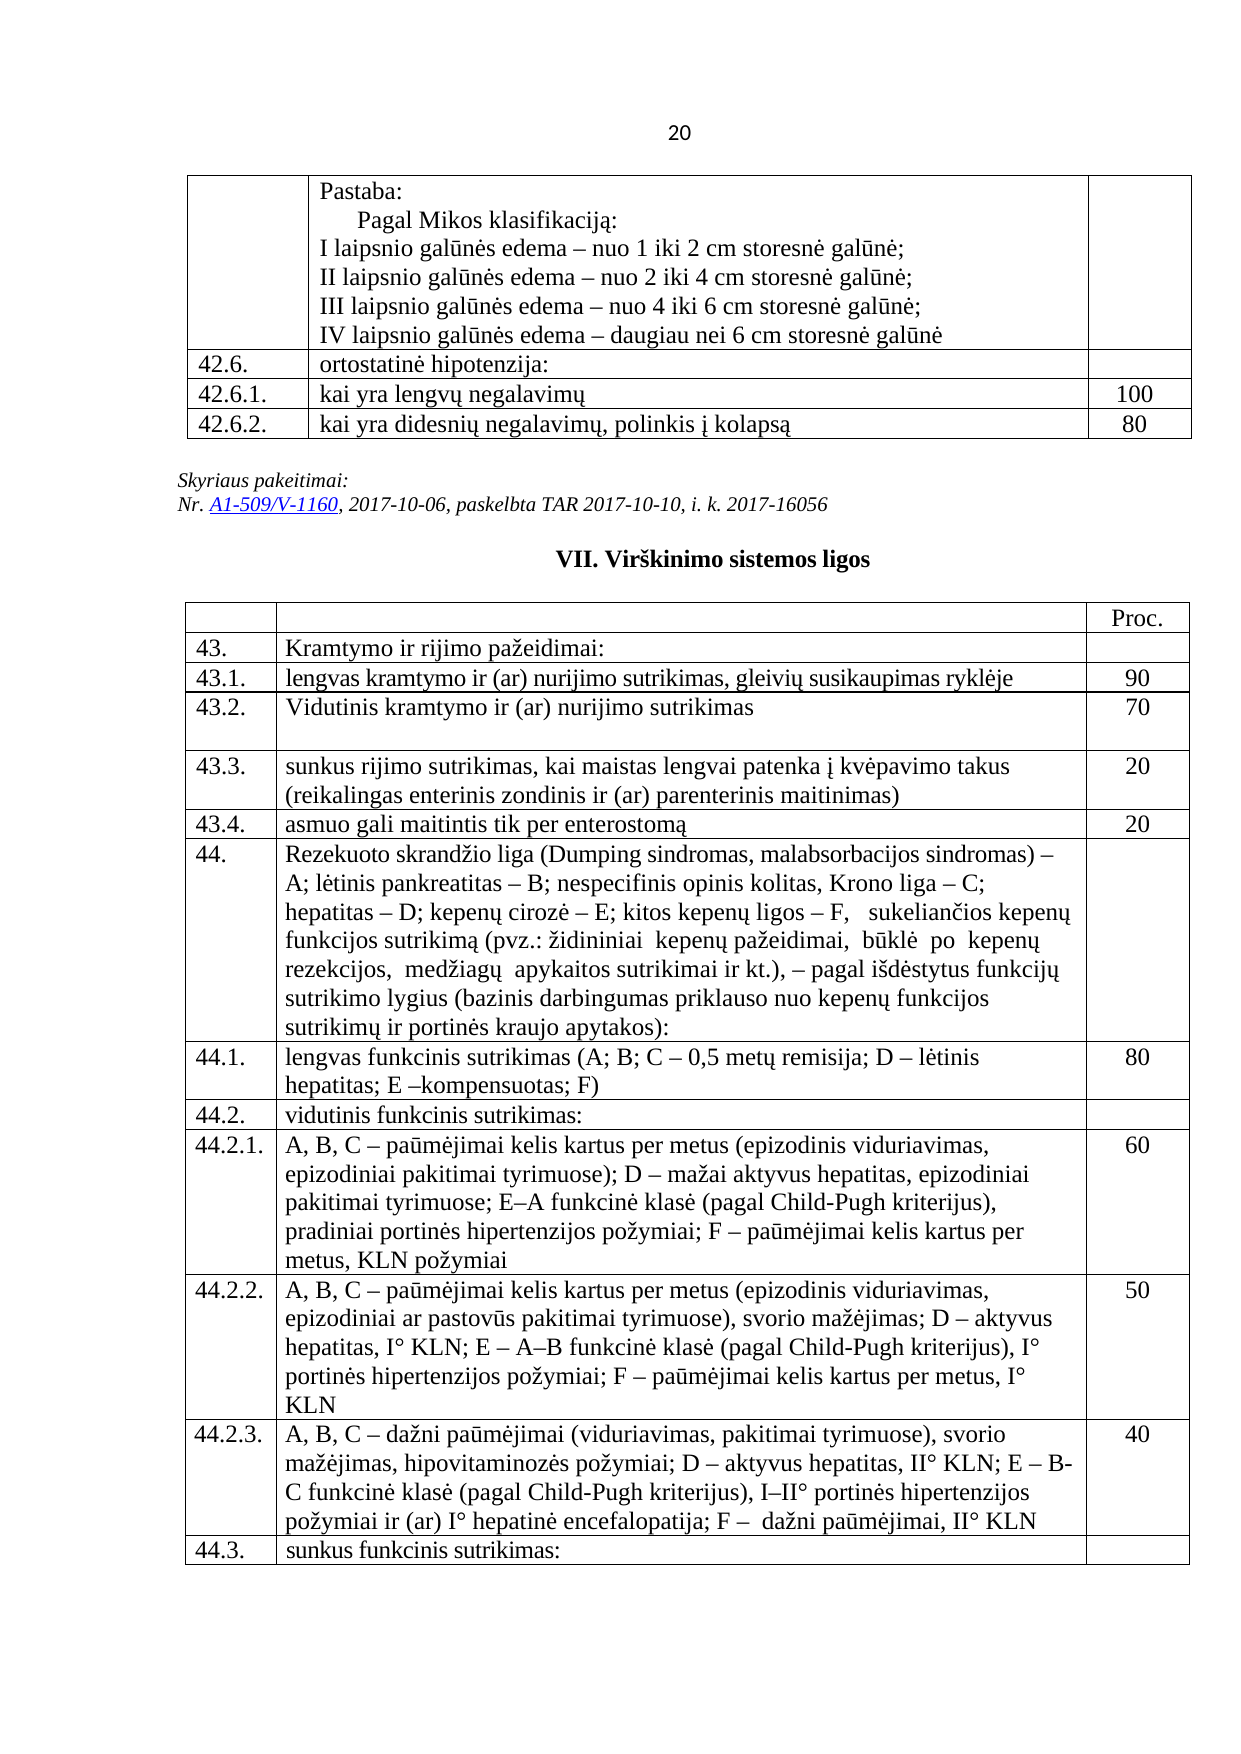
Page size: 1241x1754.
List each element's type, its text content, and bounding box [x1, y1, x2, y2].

table_cell 44.2.1. [186, 1130, 276, 1274]
table_cell sunkus rijimo sutrikimas, kai maistas lengvai patenka į kvėpavimo takus (reikalingas enterinis zondinis ir (ar) parenterinis maitinimas) [277, 751, 1086, 808]
table_cell A, B, C – paūmėjimai kelis kartus per metus (epizodinis viduriavimas, epizodiniai pakitimai tyrimuose); D – mažai aktyvus hepatitas, epizodiniai pakitimai tyrimuose; E–A funkcinė klasė (pagal Child-Pugh kriterijus), pradiniai portinės hipertenzijos požymiai; F – paūmėjimai kelis kartus per metus, KLN požymiai [277, 1130, 1086, 1274]
table_cell kai yra lengvų negalavimų [309, 379, 1088, 408]
table_cell 50 [1087, 1275, 1189, 1418]
table_cell [1089, 176, 1191, 348]
table_cell lengvas kramtymo ir (ar) nurijimo sutrikimas, gleivių susikaupimas ryklėje [277, 663, 1086, 691]
table_cell [1087, 633, 1189, 662]
table_cell [1089, 350, 1191, 378]
table_cell 43.3. [186, 751, 276, 808]
table_cell [1087, 1536, 1189, 1564]
table_cell Vidutinis kramtymo ir (ar) nurijimo sutrikimas [277, 693, 1086, 750]
table_cell 80 [1087, 1042, 1189, 1099]
table_header [277, 603, 1086, 632]
table_cell 44.2.3. [186, 1420, 276, 1534]
table_cell 42.6.1. [188, 379, 308, 408]
table_cell lengvas funkcinis sutrikimas (A; B; C – 0,5 metų remisija; D – lėtinis hepatitas; E –kompensuotas; F) [277, 1042, 1086, 1099]
table_cell 20 [1087, 751, 1189, 808]
table_cell 60 [1087, 1130, 1189, 1274]
table_cell A, B, C – paūmėjimai kelis kartus per metus (epizodinis viduriavimas, epizodiniai ar pastovūs pakitimai tyrimuose), svorio mažėjimas; D – aktyvus hepatitas, I° KLN; E – A–B funkcinė klasė (pagal Child-Pugh kriterijus), I° portinės hipertenzijos požymiai; F – paūmėjimai kelis kartus per metus, I° KLN [277, 1275, 1086, 1418]
table_cell sunkus funkcinis sutrikimas: [277, 1536, 1086, 1564]
table_cell 40 [1087, 1420, 1189, 1534]
table_cell [1087, 839, 1189, 1041]
table_cell 44.1. [186, 1042, 276, 1099]
table_cell 44.2. [186, 1100, 276, 1129]
table_cell Rezekuoto skrandžio liga (Dumping sindromas, malabsorbacijos sindromas) – A; lėtinis pankreatitas – B; nespecifinis opinis kolitas, Krono liga – C; hepatitas – D; kepenų cirozė – E; kitos kepenų ligos – F, sukeliančios kepenų funkcijos sutrikimą (pvz.: židininiai kepenų pažeidimai, būklė po kepenų rezekcijos, medžiagų apykaitos sutrikimai ir kt.), – pagal išdėstytus funkcijų sutrikimo lygius (bazinis darbingumas priklauso nuo kepenų funkcijos sutrikimų ir portinės kraujo apytakos): [277, 839, 1086, 1041]
table_cell 43.4. [186, 810, 276, 838]
table_cell 42.6. [188, 350, 308, 378]
table_cell A, B, C – dažni paūmėjimai (viduriavimas, pakitimai tyrimuose), svorio mažėjimas, hipovitaminozės požymiai; D – aktyvus hepatitas, II° KLN; E – B-C funkcinė klasė (pagal Child-Pugh kriterijus), I–II° portinės hipertenzijos požymiai ir (ar) I° hepatinė encefalopatija; F – dažni paūmėjimai, II° KLN [277, 1420, 1086, 1534]
table_cell 43.2. [186, 693, 276, 750]
table_cell [188, 176, 308, 348]
table_cell ortostatinė hipotenzija: [309, 350, 1088, 378]
table_cell 43. [186, 633, 276, 662]
table_cell 44.2.2. [186, 1275, 276, 1418]
text Nr. A1-509/V-1160, 2017-10-06, paskelbta TAR 2017-10-10, i. k. 2017-16056 [177, 492, 1181, 516]
table_cell 44.3. [186, 1536, 276, 1564]
table_cell 20 [1087, 810, 1189, 838]
table_header Proc. [1087, 603, 1189, 632]
table_cell Pastaba: Pagal Mikos klasifikaciją: I laipsnio galūnės edema – nuo 1 iki 2 cm storesnė galūnė; II laipsnio galūnės edema – nuo 2 iki 4 cm storesnė galūnė; III laipsnio galūnės edema – nuo 4 iki 6 cm storesnė galūnė; IV laipsnio galūnės edema – daugiau nei 6 cm storesnė galūnė [309, 176, 1088, 348]
text VII. Virškinimo sistemos ligos [245, 544, 1181, 573]
table_cell 100 [1089, 379, 1191, 408]
table_cell 90 [1087, 663, 1189, 691]
table_cell 44. [186, 839, 276, 1041]
table_cell kai yra didesnių negalavimų, polinkis į kolapsą [309, 409, 1088, 438]
text Skyriaus pakeitimai: [177, 468, 1181, 492]
table_cell 43.1. [186, 663, 276, 691]
table_header [186, 603, 276, 632]
table_cell 42.6.2. [188, 409, 308, 438]
table_cell 70 [1087, 693, 1189, 750]
table_cell Kramtymo ir rijimo pažeidimai: [277, 633, 1086, 662]
table_cell vidutinis funkcinis sutrikimas: [277, 1100, 1086, 1129]
table_cell 80 [1089, 409, 1191, 438]
table_cell asmuo gali maitintis tik per enterostomą [277, 810, 1086, 838]
table_cell [1087, 1100, 1189, 1129]
